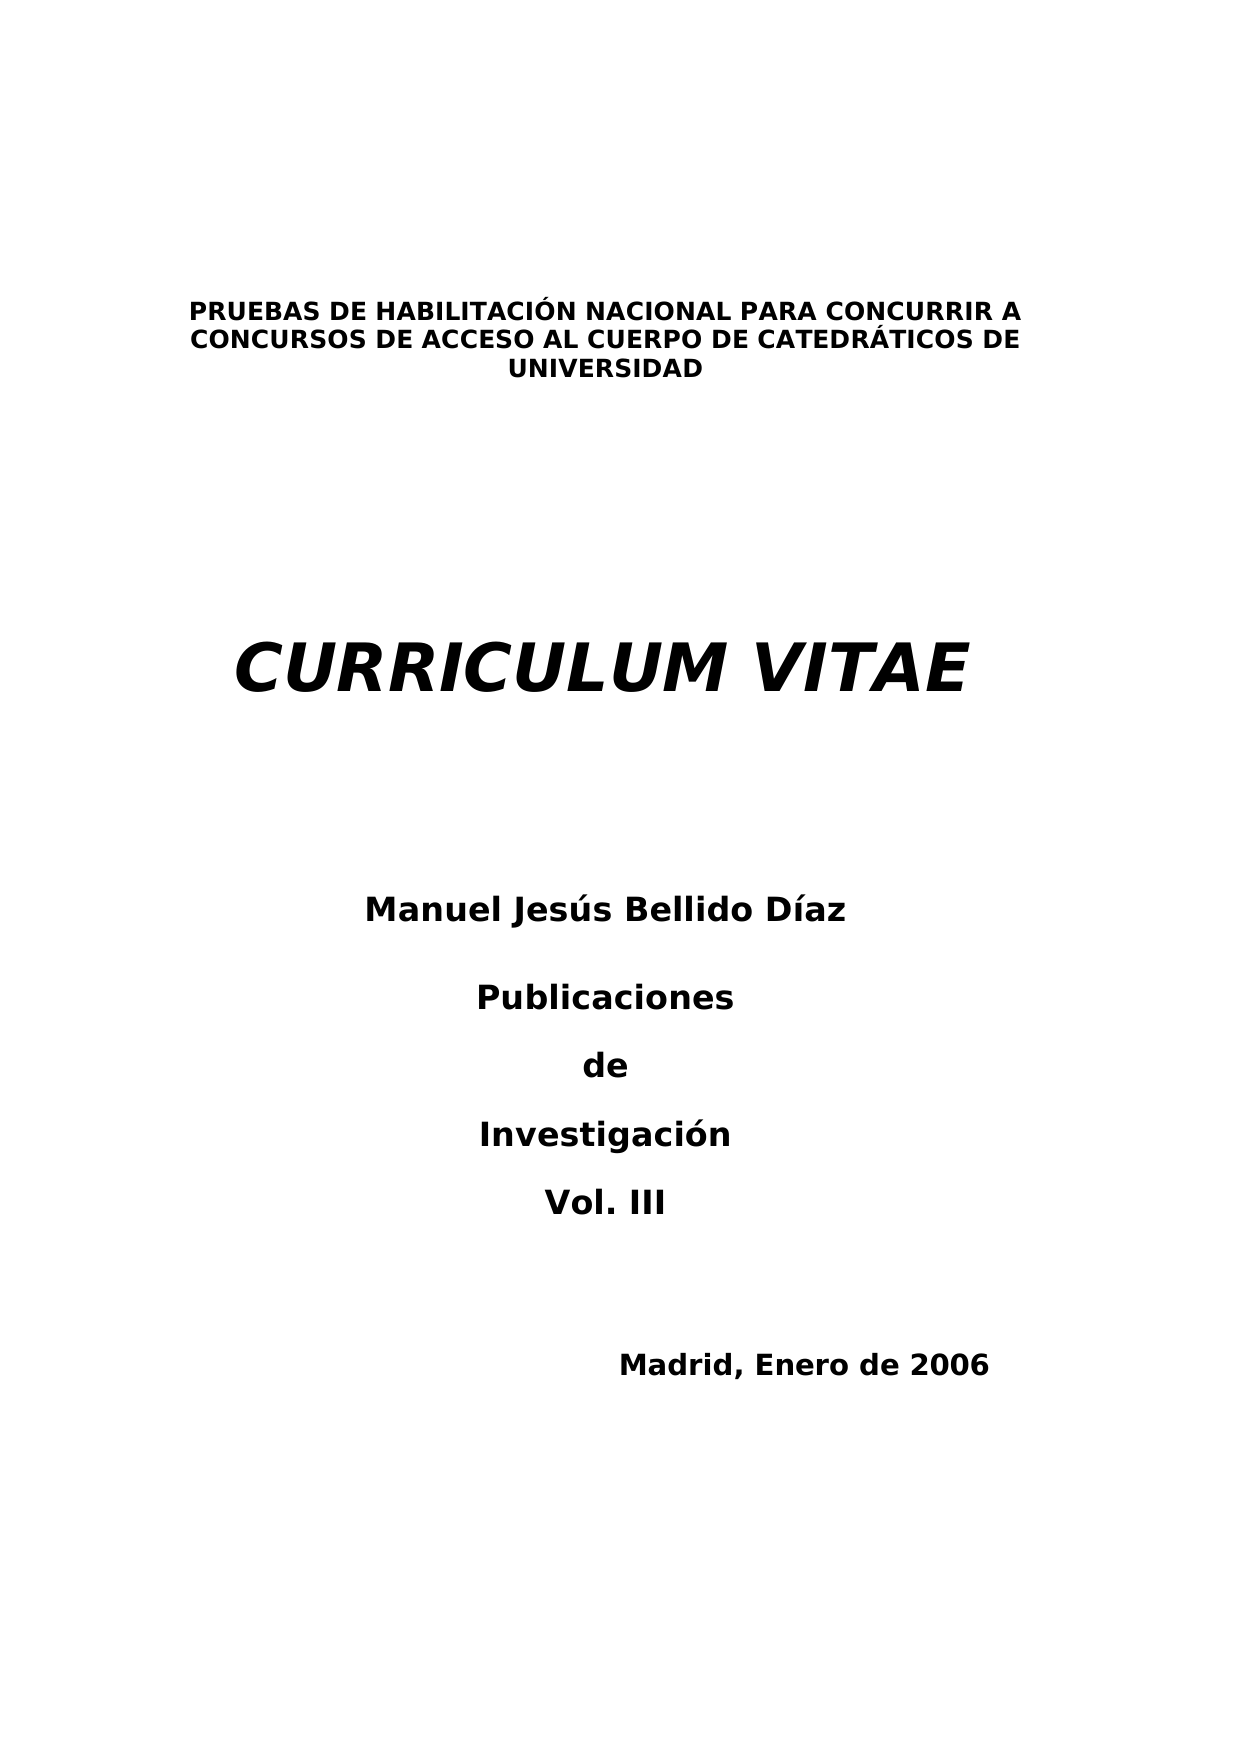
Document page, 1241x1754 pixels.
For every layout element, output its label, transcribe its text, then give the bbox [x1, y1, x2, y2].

title CURRICULUM VITAE [148, 629, 1063, 707]
text Investigación [148, 1115, 1063, 1154]
subtitle Madrid, Enero de 2006 [148, 1348, 1063, 1382]
text Manuel Jesús Bellido Díaz [148, 890, 1063, 929]
subtitle PRUEBAS DE HABILITACIÓN NACIONAL PARA CONCURRIR A CONCURSOS DE ACCESO AL CUERPO DE CATEDRÁTICOS DE UNIVERSIDAD [148, 297, 1063, 384]
text Vol. III [148, 1184, 1063, 1223]
text Publicaciones [148, 978, 1063, 1017]
text de [148, 1047, 1063, 1086]
